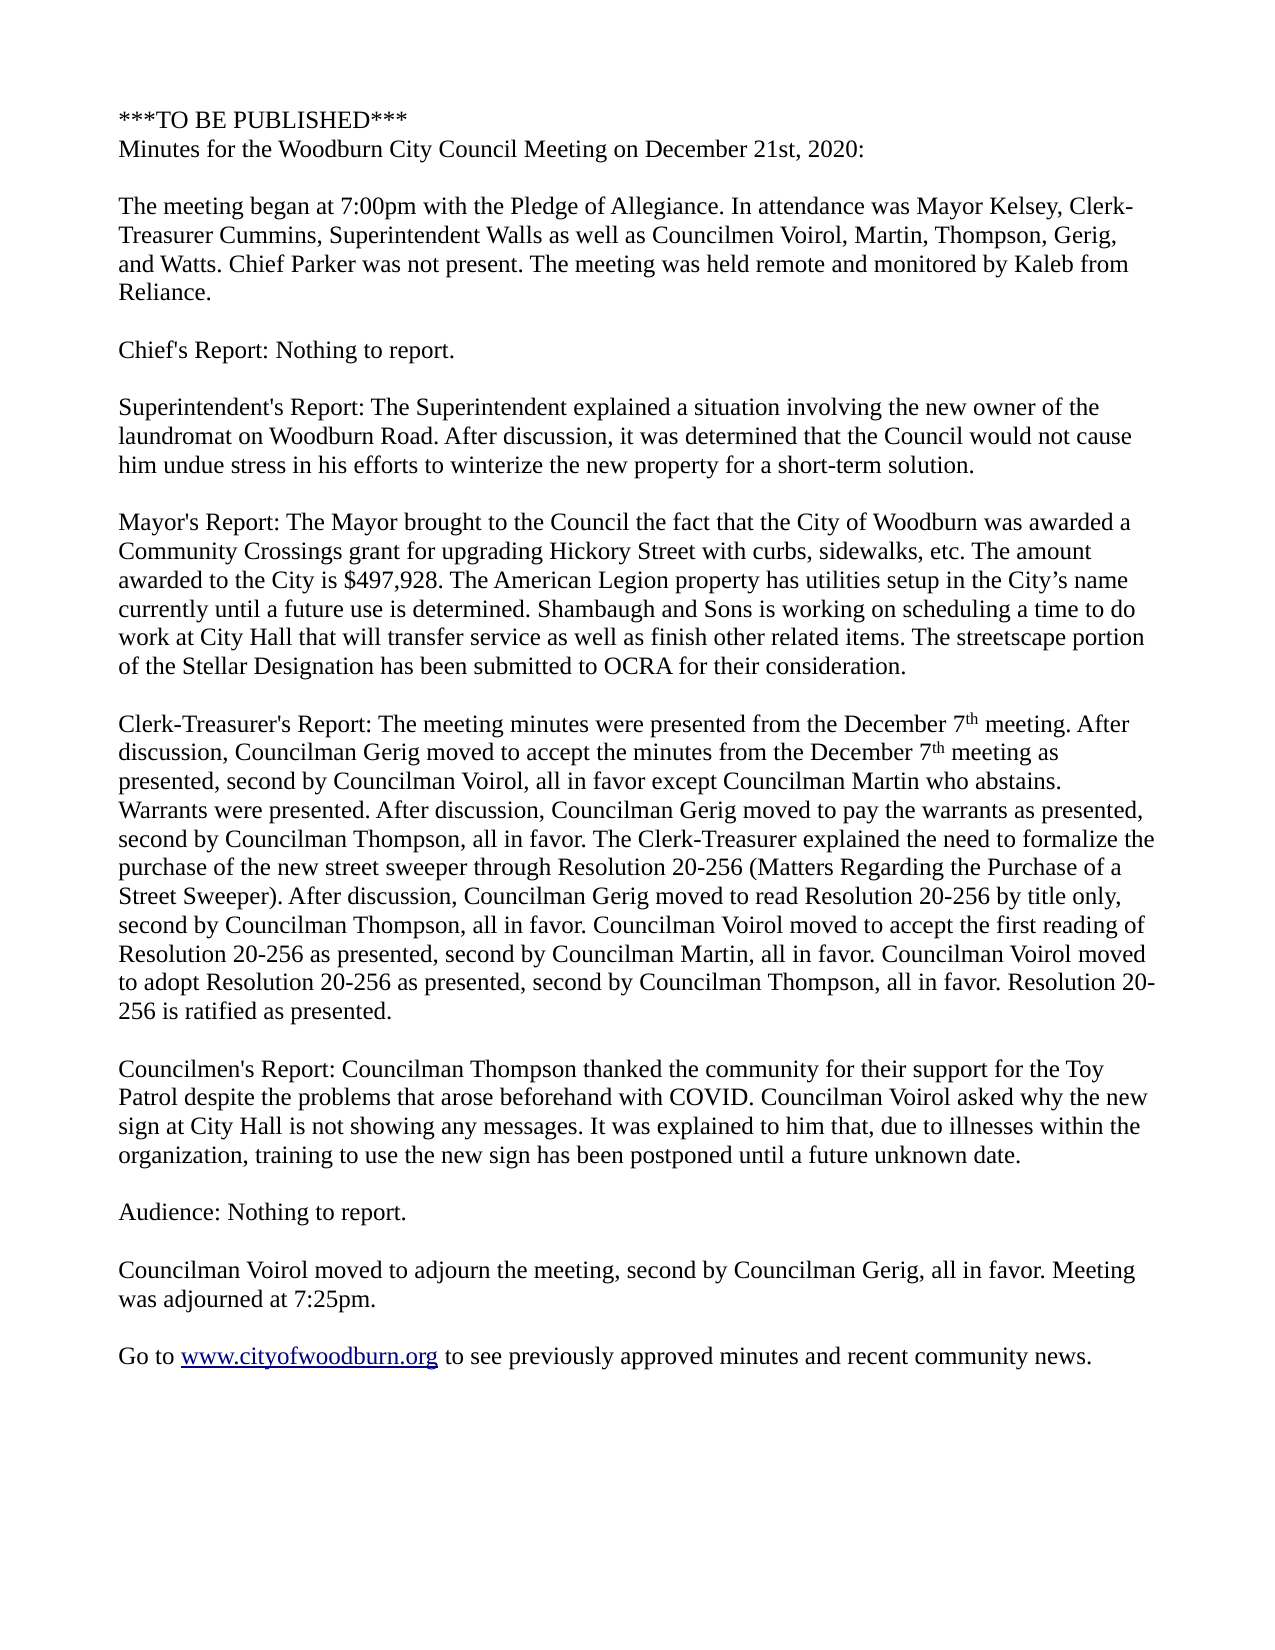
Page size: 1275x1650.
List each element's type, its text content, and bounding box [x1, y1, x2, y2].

text Councilman Voirol moved to adjourn the meeting, second by Councilman Gerig, all in favor. Meeting was adjourned at 7:25pm. [118, 1255, 1157, 1312]
text Clerk-Treasurer's Report: The meeting minutes were presented from the December 7th meeting. After discussion, Councilman Gerig moved to accept the minutes from the December 7th meeting as presented, second by Councilman Voirol, all in favor except Councilman Martin who abstains. Warrants were presented. After discussion, Councilman Gerig moved to pay the warrants as presented, second by Councilman Thompson, all in favor. The Clerk-Treasurer explained the need to formalize the purchase of the new street sweeper through Resolution 20-256 (Matters Regarding the Purchase of a Street Sweeper). After discussion, Councilman Gerig moved to read Resolution 20-256 by title only, second by Councilman Thompson, all in favor. Councilman Voirol moved to accept the first reading of Resolution 20-256 as presented, second by Councilman Martin, all in favor. Councilman Voirol moved to adopt Resolution 20-256 as presented, second by Councilman Thompson, all in favor. Resolution 20-256 is ratified as presented. [118, 709, 1157, 1025]
text Minutes for the Woodburn City Council Meeting on December 21st, 2020: [118, 134, 1157, 162]
text ***TO BE PUBLISHED*** [118, 105, 1157, 134]
text Councilmen's Report: Councilman Thompson thanked the community for their support for the Toy Patrol despite the problems that arose beforehand with COVID. Councilman Voirol asked why the new sign at City Hall is not showing any messages. It was explained to him that, due to illnesses within the organization, training to use the new sign has been postponed until a future unknown date. [118, 1054, 1157, 1169]
text Go to www.cityofwoodburn.org to see previously approved minutes and recent community news. [118, 1341, 1157, 1370]
text Chief's Report: Nothing to report. [118, 335, 1157, 364]
text The meeting began at 7:00pm with the Pledge of Allegiance. In attendance was Mayor Kelsey, Clerk-Treasurer Cummins, Superintendent Walls as well as Councilmen Voirol, Martin, Thompson, Gerig, and Watts. Chief Parker was not present. The meeting was held remote and monitored by Kaleb from Reliance. [118, 191, 1157, 306]
text Superintendent's Report: The Superintendent explained a situation involving the new owner of the laundromat on Woodburn Road. After discussion, it was determined that the Council would not cause him undue stress in his efforts to winterize the new property for a short-term solution. [118, 392, 1157, 479]
text Mayor's Report: The Mayor brought to the Council the fact that the City of Woodburn was awarded a Community Crossings grant for upgrading Hickory Street with curbs, sidewalks, etc. The amount awarded to the City is $497,928. The American Legion property has utilities setup in the City’s name currently until a future use is determined. Shambaugh and Sons is working on scheduling a time to do work at City Hall that will transfer service as well as finish other related items. The streetscape portion of the Stellar Designation has been submitted to OCRA for their consideration. [118, 507, 1157, 680]
text Audience: Nothing to report. [118, 1197, 1157, 1226]
